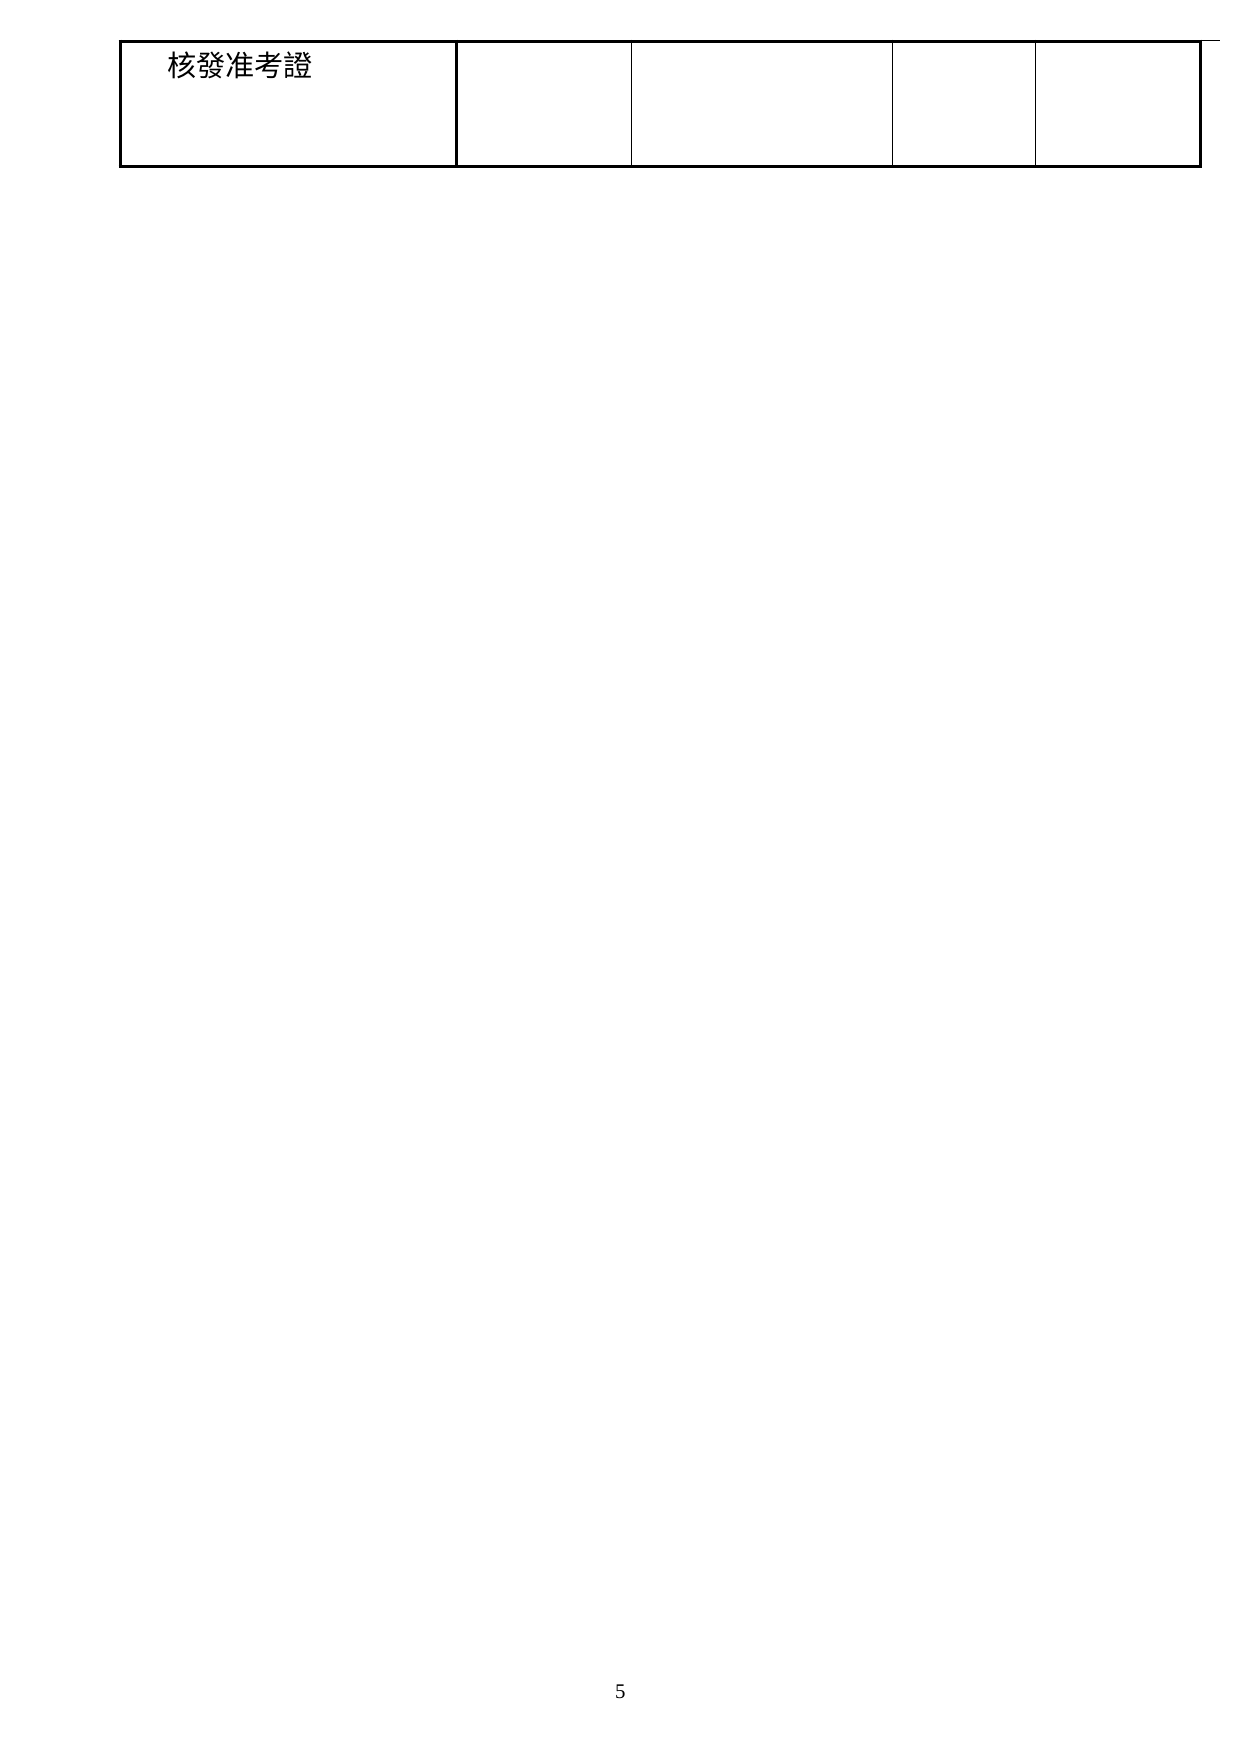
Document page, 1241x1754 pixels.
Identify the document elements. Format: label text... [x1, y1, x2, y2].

table_cell [893, 43, 1035, 164]
table_cell [1202, 41, 1220, 164]
table_cell [458, 43, 631, 164]
table_cell 核發准考證 [122, 43, 455, 164]
table_cell [1036, 43, 1199, 164]
table_cell [632, 43, 892, 164]
